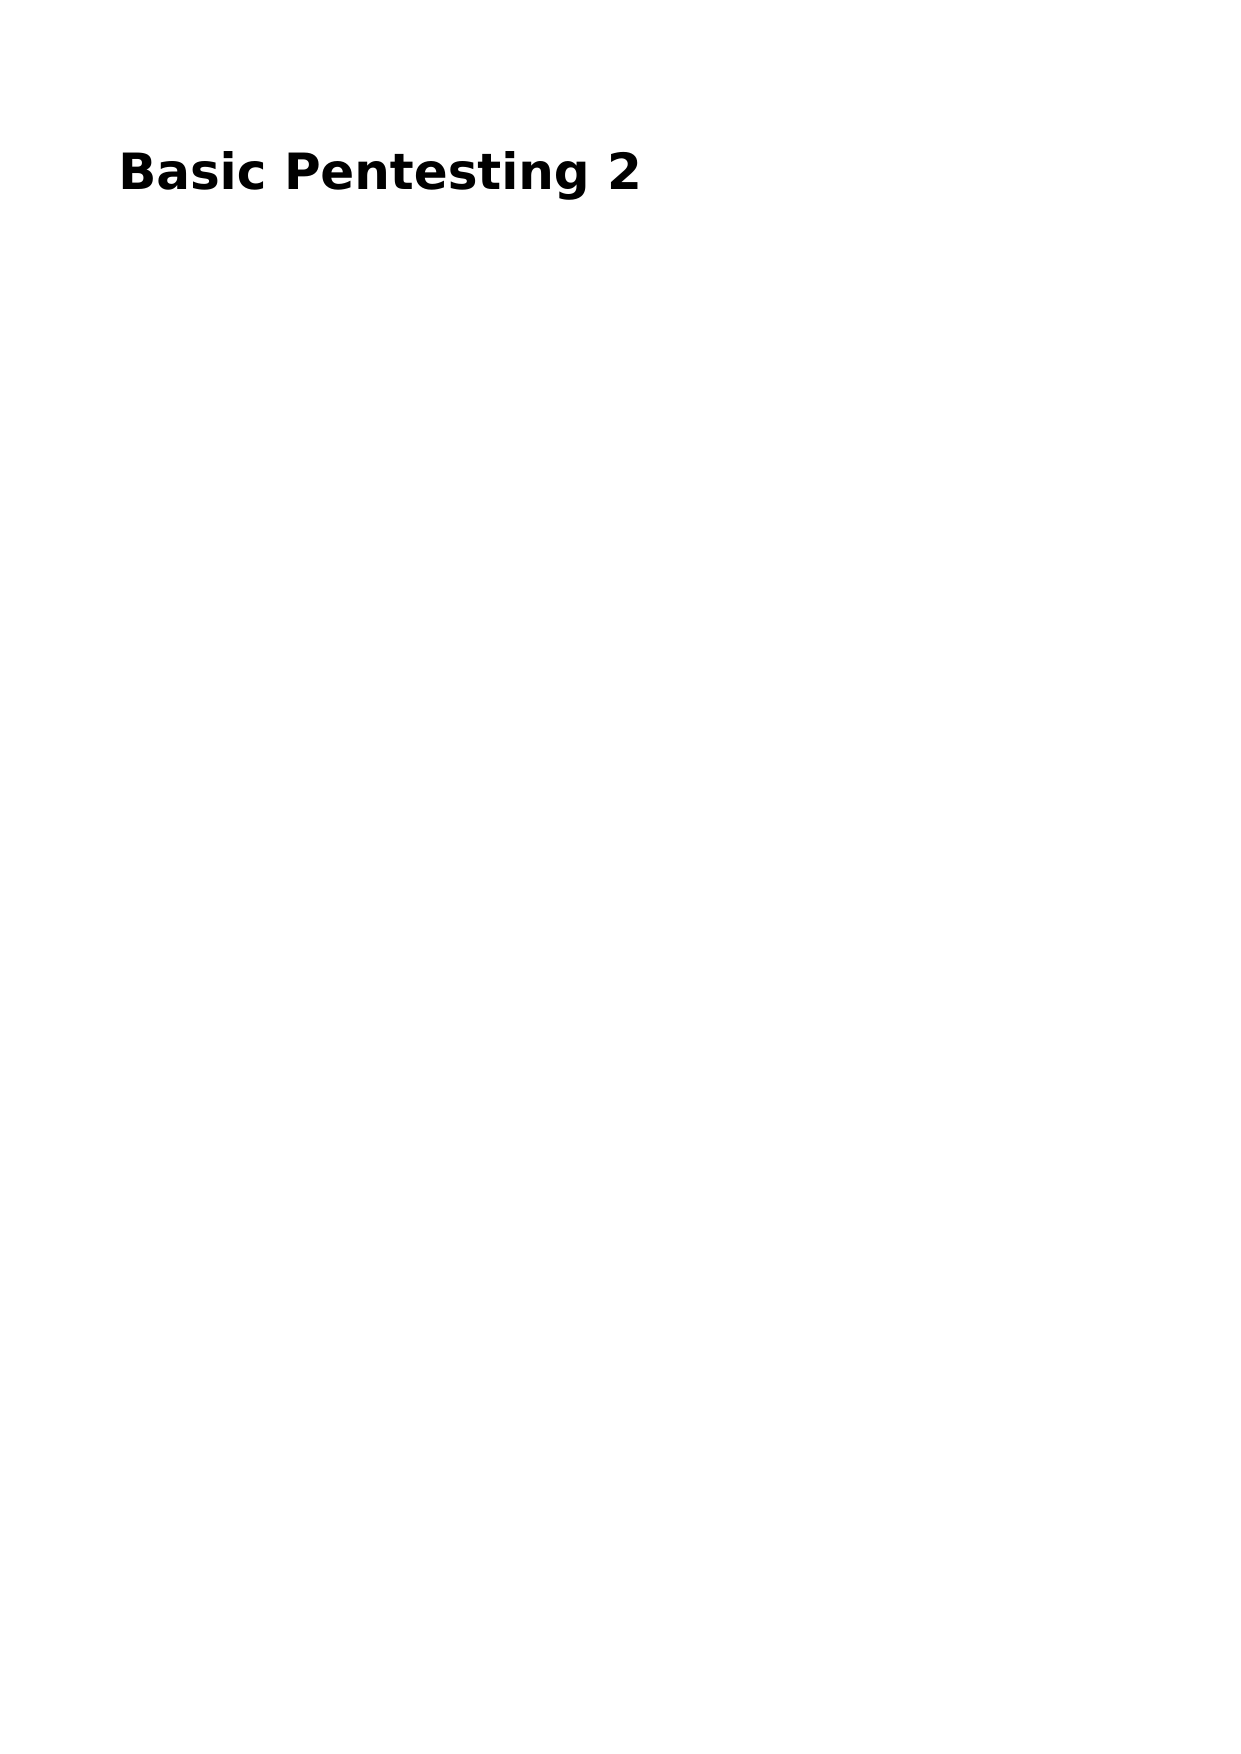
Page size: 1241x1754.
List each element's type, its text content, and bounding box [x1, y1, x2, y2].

subtitle Basic Pentesting 2 [118, 143, 1122, 201]
